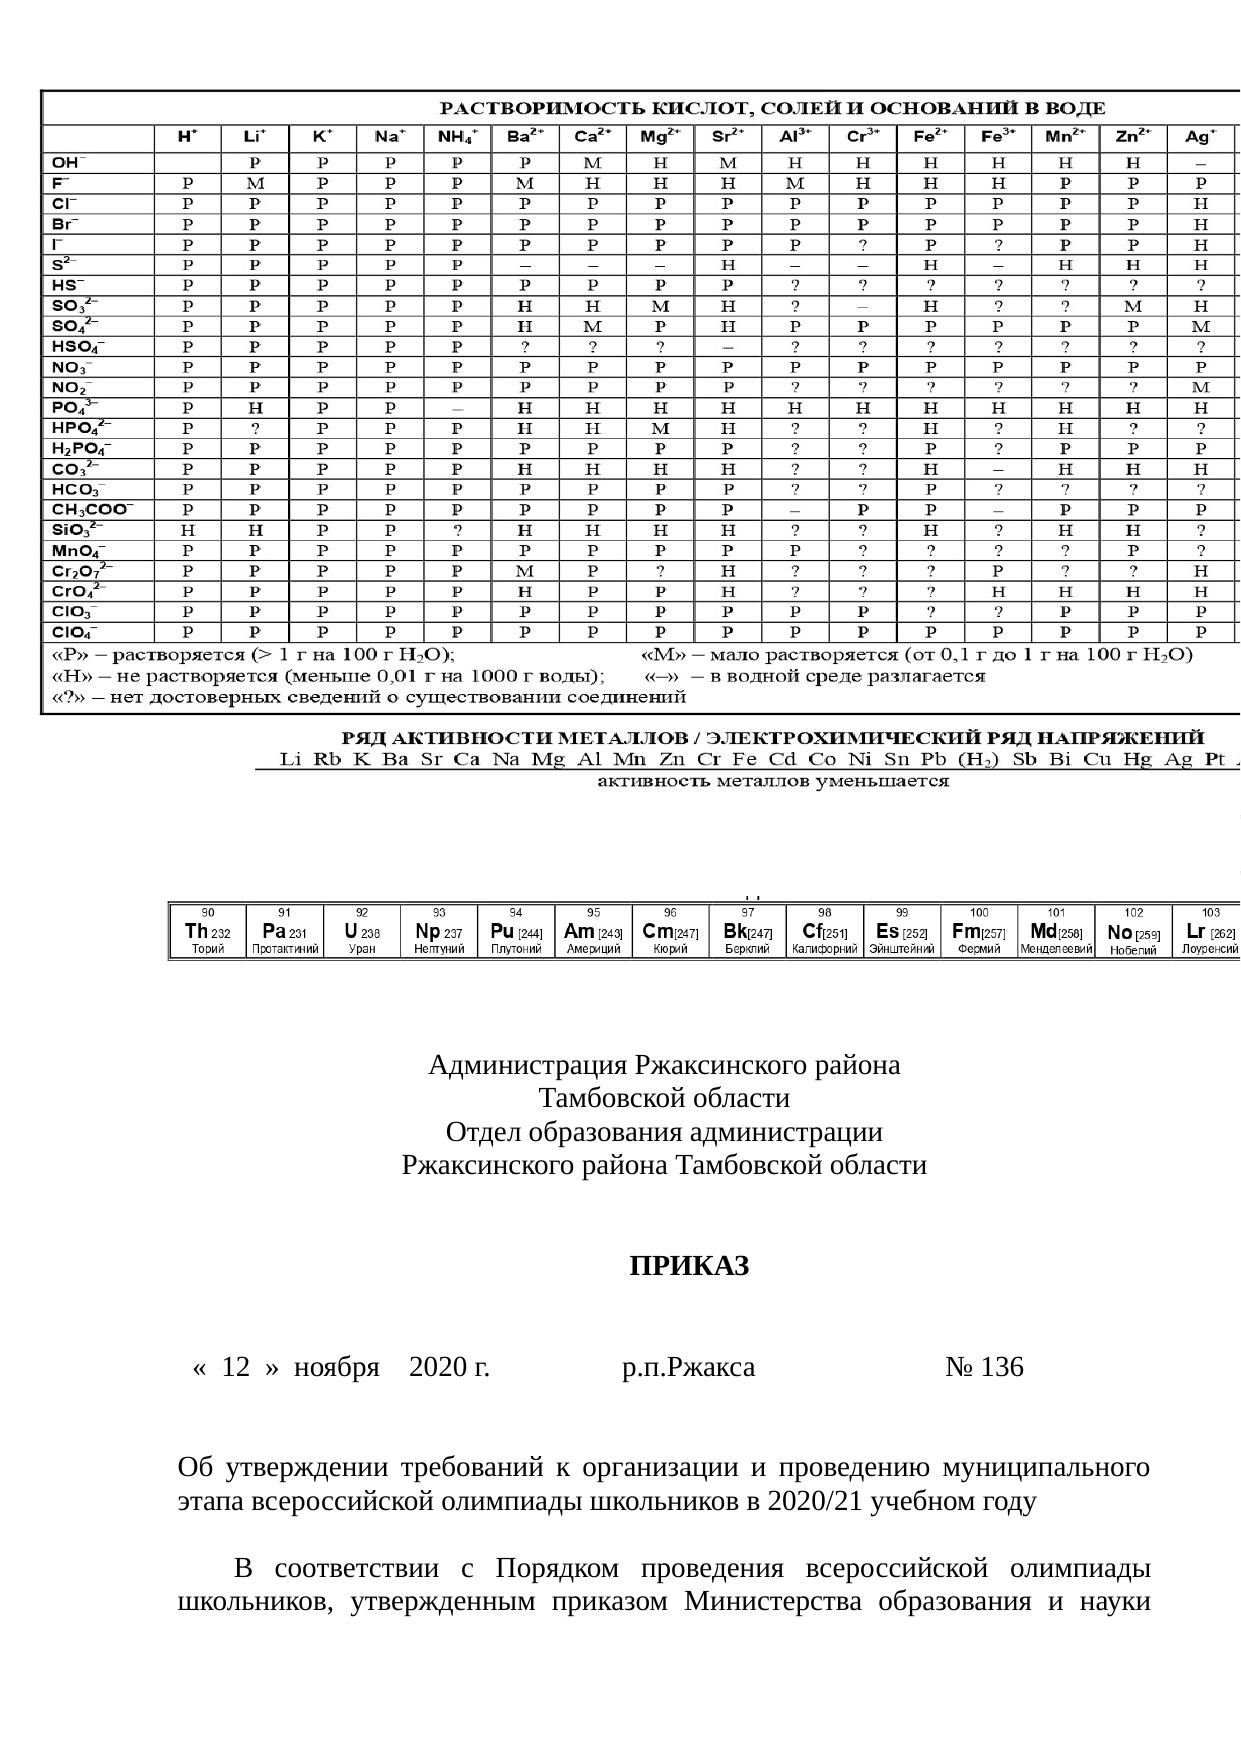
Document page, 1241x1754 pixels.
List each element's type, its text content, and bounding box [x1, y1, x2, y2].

text Ржаксинского района Тамбовской области [177, 1147, 1152, 1181]
text Об утверждении требований к организации и проведению муниципального этапа всероссийской олимпиады школьников в 2020/21 учебном году [177, 1449, 1152, 1516]
text Тамбовской области [177, 1080, 1152, 1114]
text « 12 » ноября 2020 г. р.п.Ржакса № 136 [177, 1349, 1152, 1382]
text ПРИКАЗ [177, 1248, 1152, 1282]
text Администрация Ржаксинского района [177, 1047, 1152, 1080]
text В соответствии с Порядком проведения всероссийской олимпиады школьников, утвержденным приказом Министерства образования и науки [177, 1550, 1152, 1617]
text Отдел образования администрации [177, 1114, 1152, 1147]
picture [0, 0, 1241, 1047]
